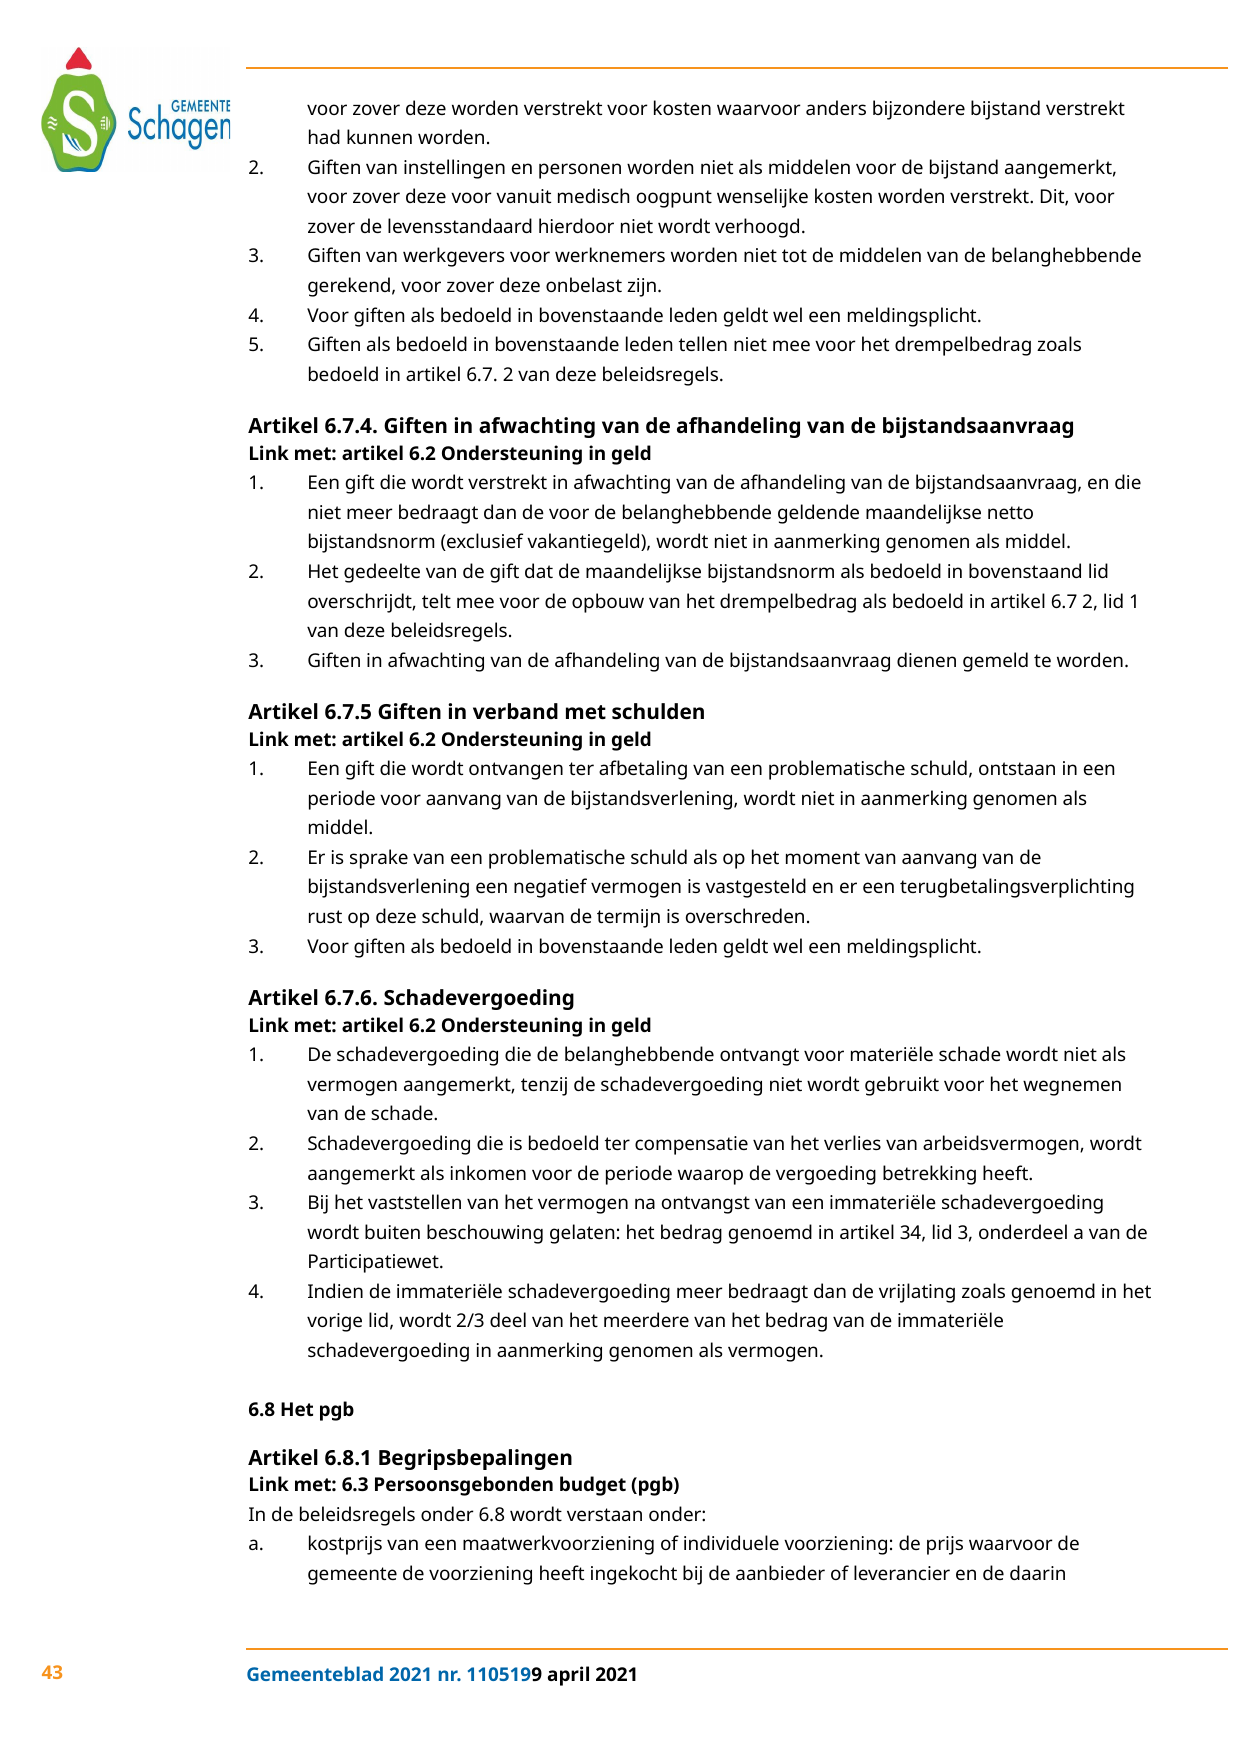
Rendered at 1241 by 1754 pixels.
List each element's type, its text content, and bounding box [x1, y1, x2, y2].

text Link met: artikel 6.2 Ondersteuning in geld [248, 440, 1152, 466]
list Het gedeelte van de gift dat de maandelijkse bijstandsnorm als bedoeld in bovenstaand lid overschrijdt, telt mee voor de opbouw van het drempelbedrag als bedoeld in artikel 6.7 2, lid 1 van deze beleidsregels. [248, 558, 1152, 643]
text Link met: 6.3 Persoonsgebonden budget (pgb) [248, 1471, 1152, 1497]
list Bij het vaststellen van het vermogen na ontvangst van een immateriële schadevergoeding wordt buiten beschouwing gelaten: het bedrag genoemd in artikel 34, lid 3, onderdeel a van de Participatiewet. [248, 1189, 1152, 1274]
text Artikel 6.7.5 Giften in verband met schulden [248, 697, 1152, 726]
text Artikel 6.7.4. Giften in afwachting van de afhandeling van de bijstandsaanvraag [248, 411, 1152, 440]
list kostprijs van een maatwerkvoorziening of individuele voorziening: de prijs waarvoor de gemeente de voorziening heeft ingekocht bij de aanbieder of leverancier en de daarin [248, 1531, 1152, 1586]
list Giften van instellingen en personen worden niet als middelen voor de bijstand aangemerkt, voor zover deze voor vanuit medisch oogpunt wenselijke kosten worden verstrekt. Dit, voor zover de levensstandaard hierdoor niet wordt verhoogd. [248, 154, 1152, 239]
list De schadevergoeding die de belanghebbende ontvangt voor materiële schade wordt niet als vermogen aangemerkt, tenzij de schadevergoeding niet wordt gebruikt voor het wegnemen van de schade. [248, 1041, 1152, 1126]
list Een gift die wordt ontvangen ter afbetaling van een problematische schuld, ontstaan in een periode voor aanvang van de bijstandsverlening, wordt niet in aanmerking genomen als middel. [248, 755, 1152, 840]
text Link met: artikel 6.2 Ondersteuning in geld [248, 726, 1152, 752]
list Indien de immateriële schadevergoeding meer bedraagt dan de vrijlating zoals genoemd in het vorige lid, wordt 2/3 deel van het meerdere van het bedrag van de immateriële schadevergoeding in aanmerking genomen als vermogen. [248, 1278, 1152, 1363]
list Voor giften als bedoeld in bovenstaande leden geldt wel een meldingsplicht. [248, 302, 1152, 328]
list Voor giften als bedoeld in bovenstaande leden geldt wel een meldingsplicht. [248, 933, 1152, 959]
text In de beleidsregels onder 6.8 wordt verstaan onder: [248, 1501, 1152, 1527]
list Schadevergoeding die is bedoeld ter compensatie van het verlies van arbeidsvermogen, wordt aangemerkt als inkomen voor de periode waarop de vergoeding betrekking heeft. [248, 1130, 1152, 1185]
list Giften als bedoeld in bovenstaande leden tellen niet mee voor het drempelbedrag zoals bedoeld in artikel 6.7. 2 van deze beleidsregels. [248, 331, 1152, 387]
text Artikel 6.7.6. Schadevergoeding [248, 983, 1152, 1012]
list Er is sprake van een problematische schuld als op het moment van aanvang van de bijstandsverlening een negatief vermogen is vastgesteld en er een terugbetalingsverplichting rust op deze schuld, waarvan de termijn is overschreden. [248, 844, 1152, 929]
text Link met: artikel 6.2 Ondersteuning in geld [248, 1012, 1152, 1037]
picture [41, 47, 231, 172]
list Giften van werkgevers voor werknemers worden niet tot de middelen van de belanghebbende gerekend, voor zover deze onbelast zijn. [248, 243, 1152, 298]
text Artikel 6.8.1 Begripsbepalingen [248, 1443, 1152, 1471]
list voor zover deze worden verstrekt voor kosten waarvoor anders bijzondere bijstand verstrekt had kunnen worden. [248, 95, 1152, 150]
text 6.8 Het pgb [248, 1396, 1152, 1422]
list Giften in afwachting van de afhandeling van de bijstandsaanvraag dienen gemeld te worden. [248, 647, 1152, 673]
list Een gift die wordt verstrekt in afwachting van de afhandeling van de bijstandsaanvraag, en die niet meer bedraagt dan de voor de belanghebbende geldende maandelijkse netto bijstandsnorm (exclusief vakantiegeld), wordt niet in aanmerking genomen als middel. [248, 469, 1152, 554]
